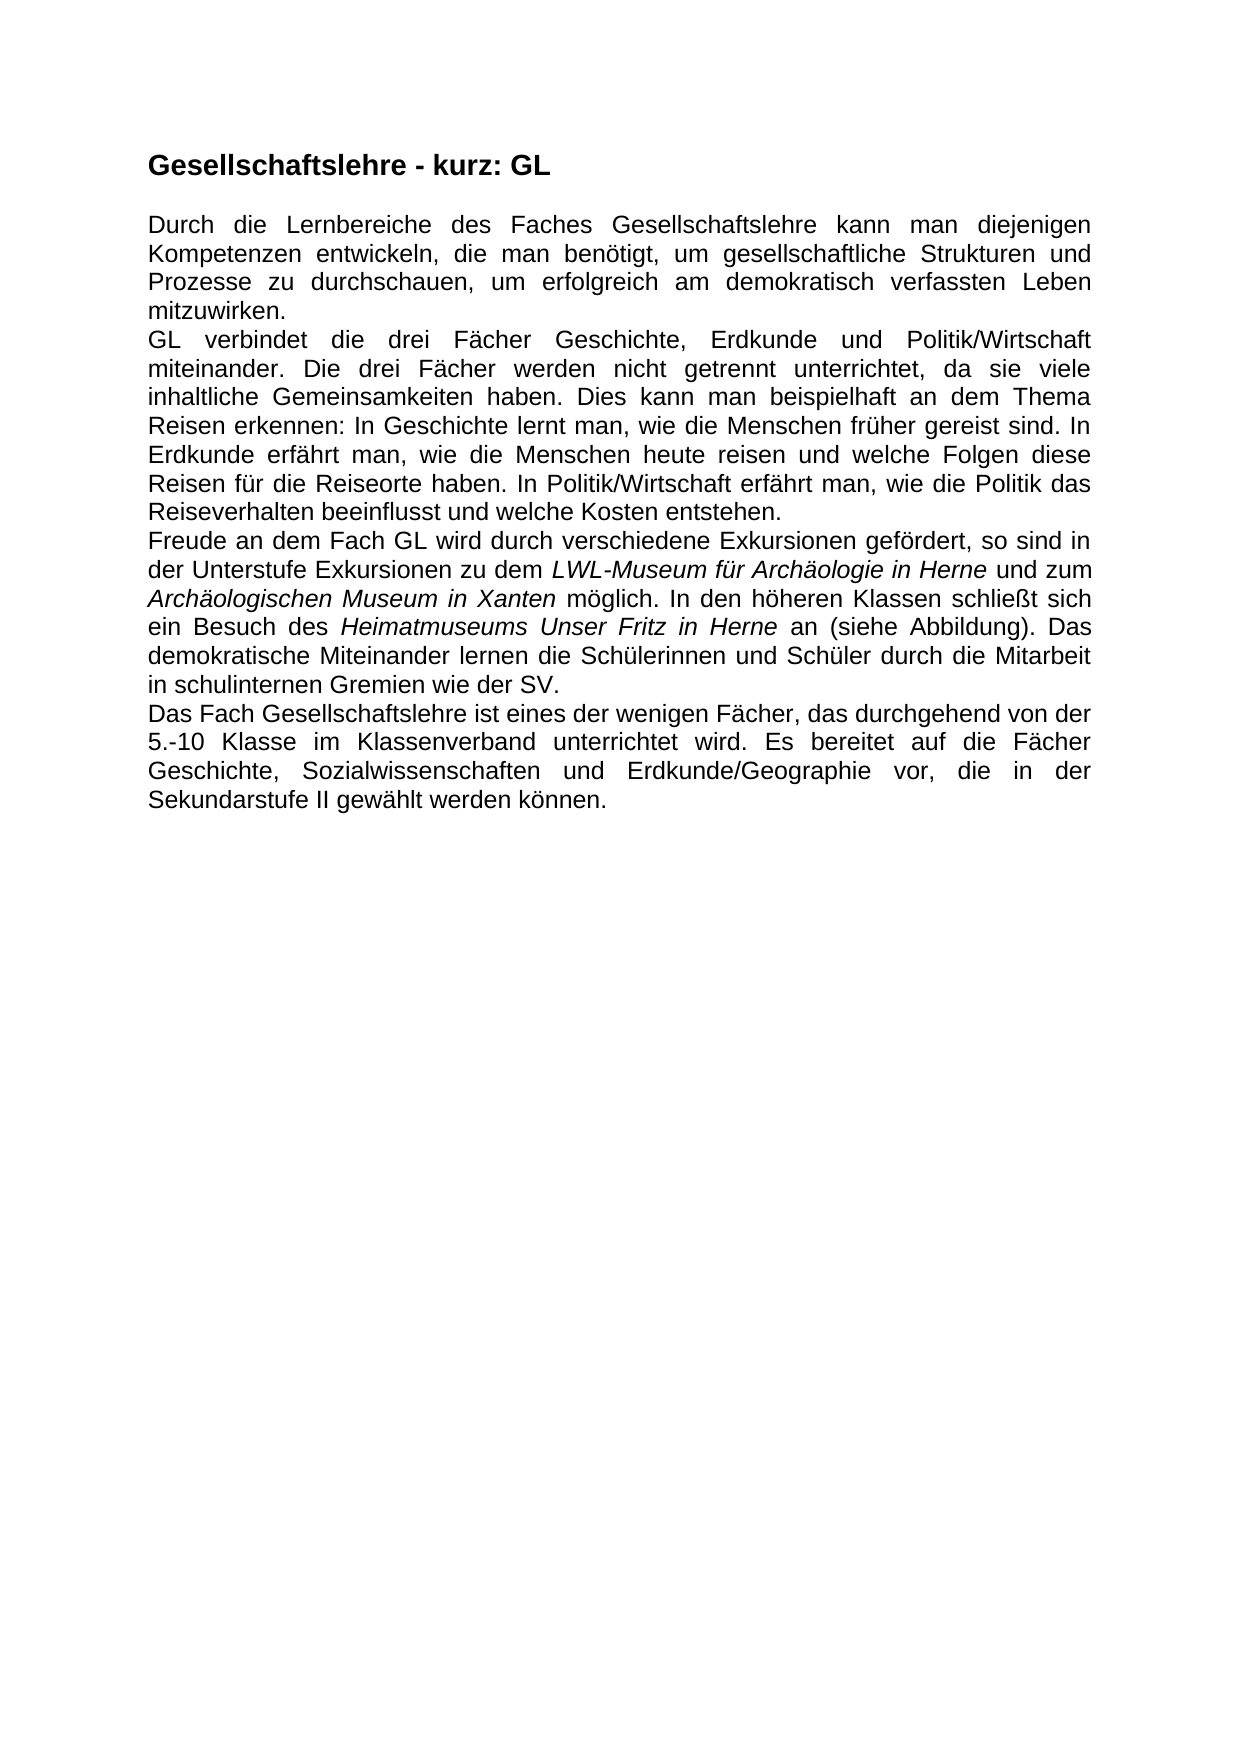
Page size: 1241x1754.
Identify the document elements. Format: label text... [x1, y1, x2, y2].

text Das Fach Gesellschaftslehre ist eines der wenigen Fächer, das durchgehend von der 5.-10 Klasse im Klassenverband unterrichtet wird. Es bereitet auf die Fächer Geschichte, Sozialwissenschaften und Erdkunde/Geographie vor, die in der Sekundarstufe II gewählt werden können. [148, 699, 1093, 814]
text Durch die Lernbereiche des Faches Gesellschaftslehre kann man diejenigen Kompetenzen entwickeln, die man benötigt, um gesellschaftliche Strukturen und Prozesse zu durchschauen, um erfolgreich am demokratisch verfassten Leben mitzuwirken. [148, 210, 1093, 325]
text GL verbindet die drei Fächer Geschichte, Erdkunde und Politik/Wirtschaft miteinander. Die drei Fächer werden nicht getrennt unterrichtet, da sie viele inhaltliche Gemeinsamkeiten haben. Dies kann man beispielhaft an dem Thema Reisen erkennen: In Geschichte lernt man, wie die Menschen früher gereist sind. In Erdkunde erfährt man, wie die Menschen heute reisen und welche Folgen diese Reisen für die Reiseorte haben. In Politik/Wirtschaft erfährt man, wie die Politik das Reiseverhalten beeinflusst und welche Kosten entstehen. [148, 325, 1093, 526]
text Freude an dem Fach GL wird durch verschiedene Exkursionen gefördert, so sind in der Unterstufe Exkursionen zu dem LWL-Museum für Archäologie in Herne und zum Archäologischen Museum in Xanten möglich. In den höheren Klassen schließt sich ein Besuch des Heimatmuseums Unser Fritz in Herne an (siehe Abbildung). Das demokratische Miteinander lernen die Schülerinnen und Schüler durch die Mitarbeit in schulinternen Gremien wie der SV. [148, 526, 1093, 699]
text Gesellschaftslehre - kurz: GL [148, 148, 1093, 181]
